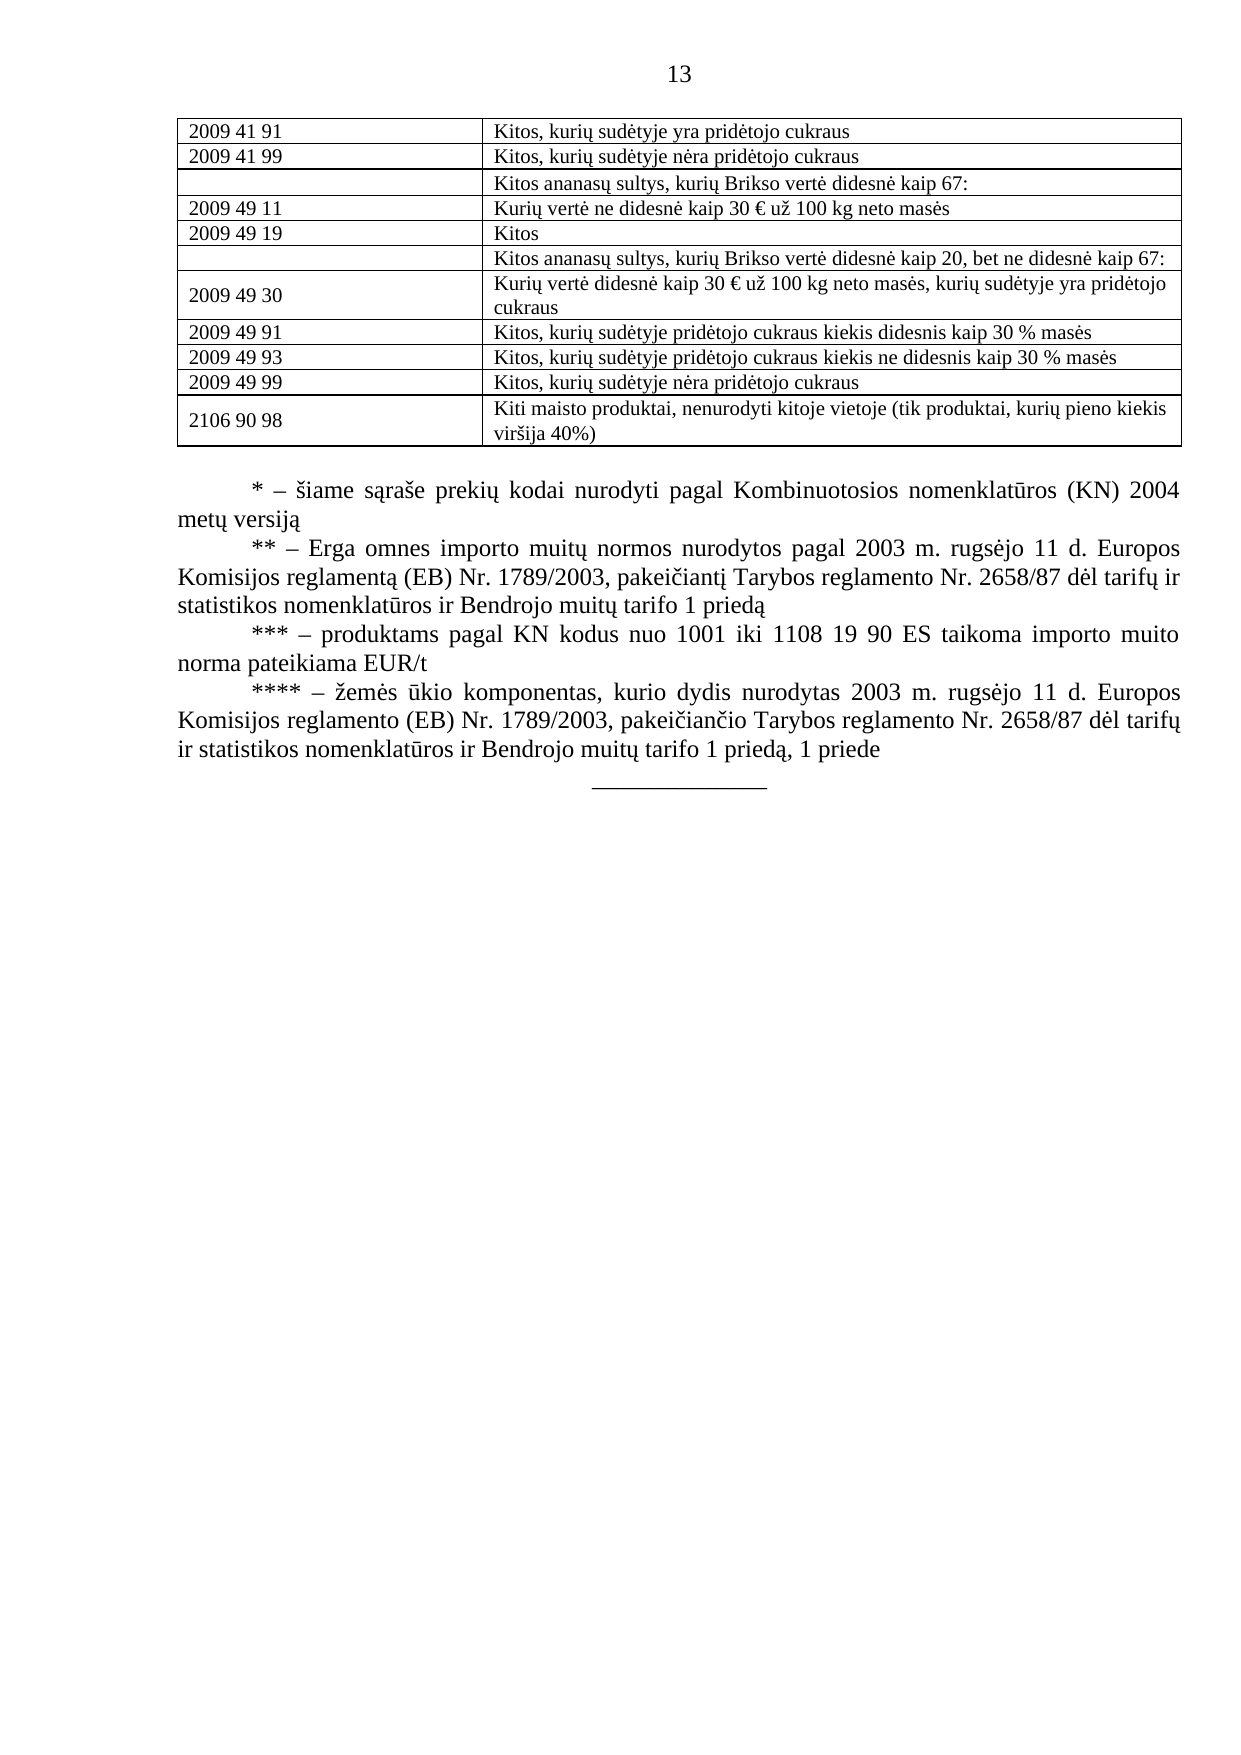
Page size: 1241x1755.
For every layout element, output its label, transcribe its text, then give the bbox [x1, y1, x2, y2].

text *** – produktams pagal KN kodus nuo 1001 iki 1108 19 90 ES taikoma importo muito norma pateikiama EUR/t [177, 619, 1181, 677]
text * – šiame sąraše prekių kodai nurodyti pagal Kombinuotosios nomenklatūros (KN) 2004 metų versiją [177, 475, 1181, 533]
text ______________ [177, 763, 1181, 792]
table_cell 2009 49 19 [178, 221, 482, 245]
table_cell 2106 90 98 [178, 396, 482, 444]
table_cell 2009 49 91 [178, 320, 482, 344]
table_cell Kitos ananasų sultys, kurių Brikso vertė didesnė kaip 67: [483, 170, 1181, 194]
table_cell 2009 49 30 [178, 271, 482, 319]
table_cell Kurių vertė ne didesnė kaip 30 € už 100 kg neto masės [483, 196, 1181, 219]
text **** – žemės ūkio komponentas, kurio dydis nurodytas 2003 m. rugsėjo 11 d. Europos Komisijos reglamento (EB) Nr. 1789/2003, pakeičiančio Tarybos reglamento Nr. 2658/87 dėl tarifų ir statistikos nomenklatūros ir Bendrojo muitų tarifo 1 priedą, 1 priede [177, 677, 1181, 763]
table_cell Kitos [483, 221, 1181, 245]
table_cell Kitos, kurių sudėtyje nėra pridėtojo cukraus [483, 370, 1181, 394]
table_cell [178, 170, 482, 194]
table_cell Kiti maisto produktai, nenurodyti kitoje vietoje (tik produktai, kurių pieno kiekis viršija 40%) [483, 396, 1181, 444]
table_cell Kurių vertė didesnė kaip 30 € už 100 kg neto masės, kurių sudėtyje yra pridėtojo cukraus [483, 271, 1181, 319]
table_cell 2009 49 93 [178, 345, 482, 369]
table_cell Kitos, kurių sudėtyje nėra pridėtojo cukraus [483, 144, 1181, 168]
table_cell Kitos ananasų sultys, kurių Brikso vertė didesnė kaip 20, bet ne didesnė kaip 67: [483, 246, 1181, 270]
table_cell Kitos, kurių sudėtyje pridėtojo cukraus kiekis didesnis kaip 30 % masės [483, 320, 1181, 344]
table_cell 2009 41 99 [178, 144, 482, 168]
table_cell 2009 41 91 [178, 119, 482, 143]
table_cell Kitos, kurių sudėtyje yra pridėtojo cukraus [483, 119, 1181, 143]
text ** – Erga omnes importo muitų normos nurodytos pagal 2003 m. rugsėjo 11 d. Europos Komisijos reglamentą (EB) Nr. 1789/2003, pakeičiantį Tarybos reglamento Nr. 2658/87 dėl tarifų ir statistikos nomenklatūros ir Bendrojo muitų tarifo 1 priedą [177, 533, 1181, 619]
table_cell 2009 49 99 [178, 370, 482, 394]
table_cell 2009 49 11 [178, 196, 482, 219]
table_cell [178, 246, 482, 270]
table_cell Kitos, kurių sudėtyje pridėtojo cukraus kiekis ne didesnis kaip 30 % masės [483, 345, 1181, 369]
